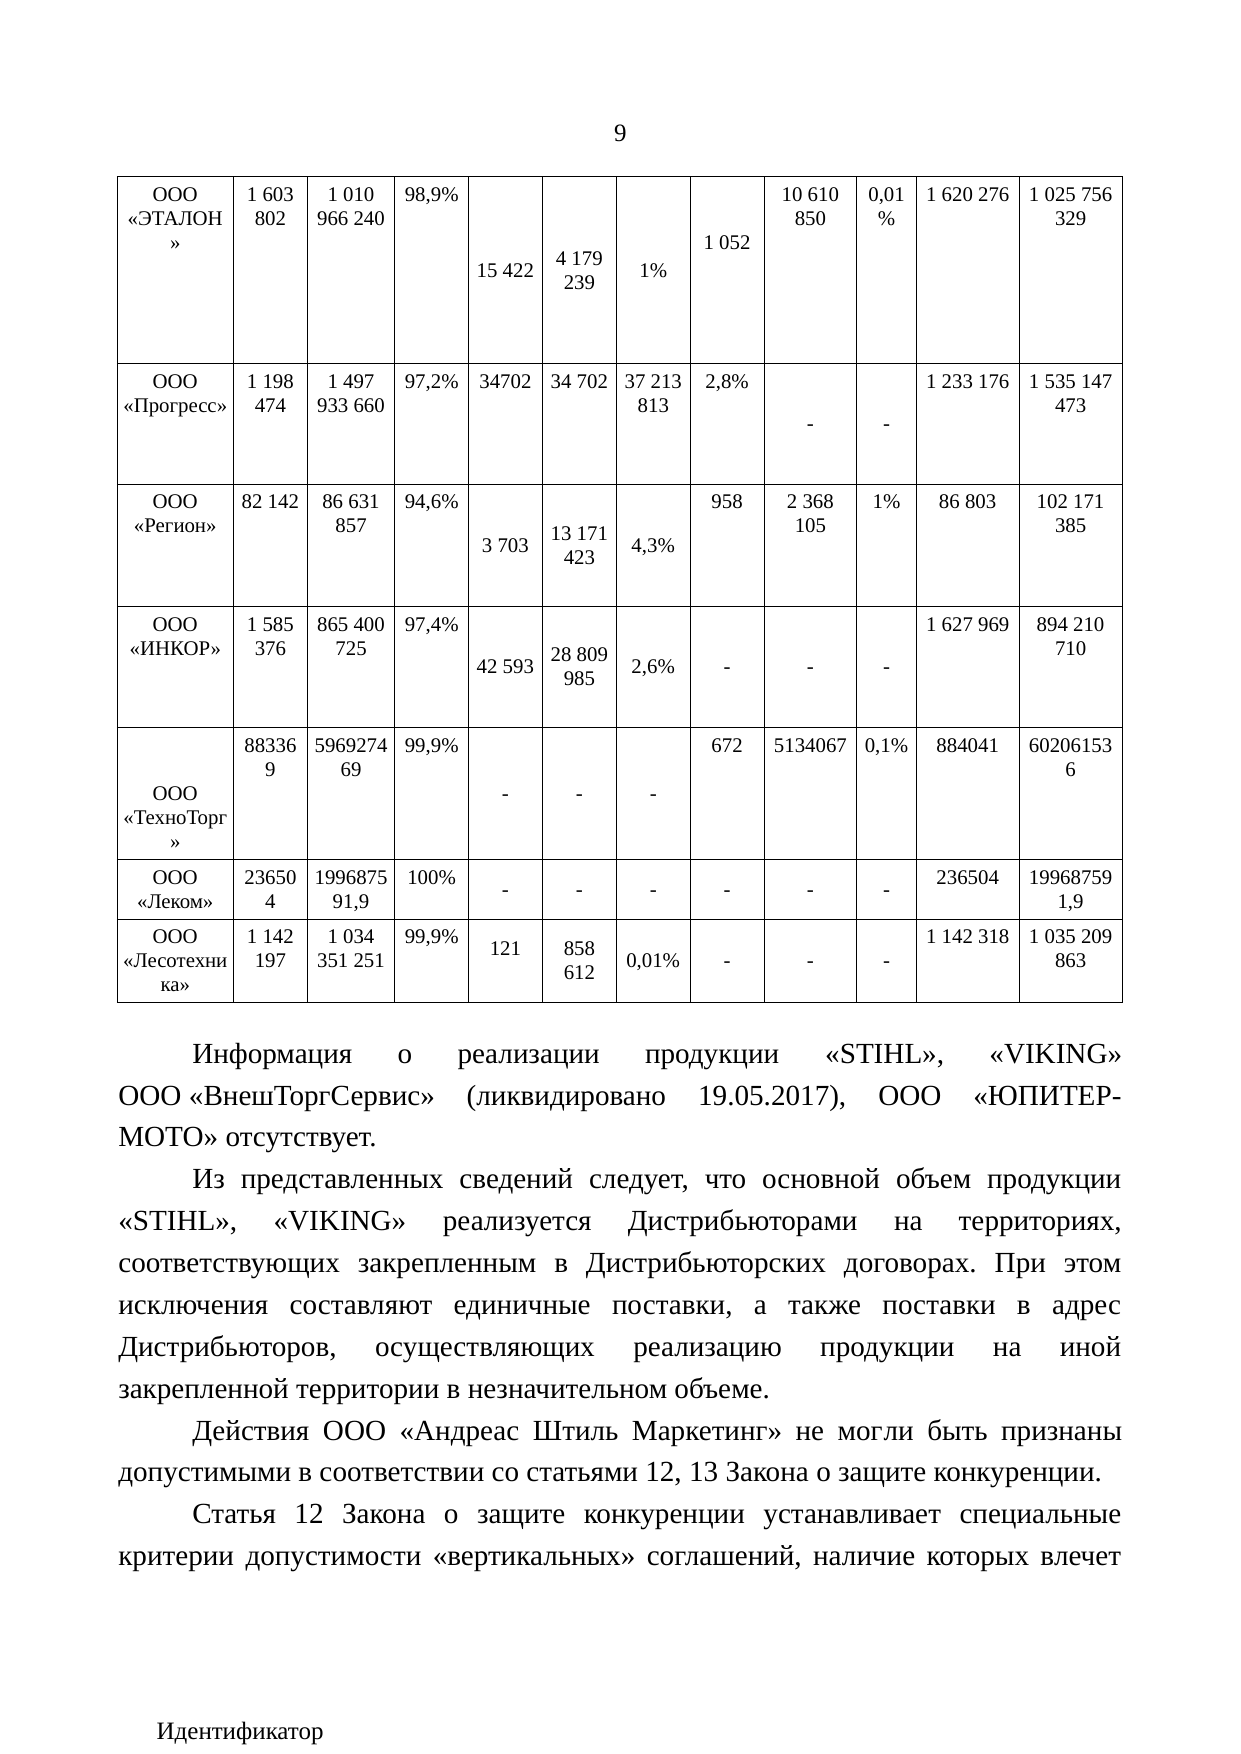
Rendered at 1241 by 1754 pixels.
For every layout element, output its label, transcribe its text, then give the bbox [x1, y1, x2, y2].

table_cell 97,2% [395, 364, 468, 483]
table_cell 894 210 710 [1020, 607, 1122, 727]
table_cell 10 610 850 [765, 177, 856, 363]
table_cell 1 585 376 [234, 607, 307, 727]
table_cell 602061536 [1020, 728, 1122, 859]
table_cell 28 809 985 [543, 607, 616, 727]
table_cell - [543, 728, 616, 859]
table_cell 99,9% [395, 728, 468, 859]
table_cell 86 631 857 [308, 485, 394, 606]
table_cell 98,9% [395, 177, 468, 363]
table_cell 199687591,9 [1020, 860, 1122, 918]
table_cell ООО «Прогресс» [118, 364, 233, 483]
table_cell 672 [691, 728, 764, 859]
text Информация о реализации продукции «STIHL», «VIKING» ООО «ВнешТоргСервис» (ликвидировано 19.05.2017), ООО «ЮПИТЕР-МОТО» отсутствует. [118, 1036, 1122, 1153]
table_cell 1 142 318 [917, 920, 1019, 1002]
table_cell ООО «Лесотехника» [118, 920, 233, 1002]
table_cell - [469, 860, 542, 918]
table_cell 42 593 [469, 607, 542, 727]
table_cell 858 612 [543, 920, 616, 1002]
table_cell 1 142 197 [234, 920, 307, 1002]
table_cell 596927469 [308, 728, 394, 859]
table_cell 86 803 [917, 485, 1019, 606]
table_cell 97,4% [395, 607, 468, 727]
table_cell 94,6% [395, 485, 468, 606]
table_cell 1 535 147 473 [1020, 364, 1122, 483]
table_cell - [691, 860, 764, 918]
table_cell 1 627 969 [917, 607, 1019, 727]
table_cell 1 034 351 251 [308, 920, 394, 1002]
table_cell 100% [395, 860, 468, 918]
table_cell ООО «Леком» [118, 860, 233, 918]
text Из представленных сведений следует, что основной объем продукции «STIHL», «VIKING» реализуется Дистрибьюторами на территориях, соответствующих закрепленным в Дистрибьюторских договорах. При этом исключения составляют единичные поставки, а также поставки в адрес Дистрибьюторов, осуществляющих реализацию продукции на иной закрепленной территории в незначительном объеме. [118, 1161, 1122, 1404]
table_cell 2 368 105 [765, 485, 856, 606]
table_cell ООО «ЭТАЛОН» [118, 177, 233, 363]
table_cell 2,8% [691, 364, 764, 483]
table_cell 1 233 176 [917, 364, 1019, 483]
text Действия ООО «Андреас Штиль Маркетинг» не могли быть признаны допустимыми в соответствии со статьями 12, 13 Закона о защите конкуренции. [118, 1413, 1122, 1488]
table_cell ООО «ТехноТорг» [118, 728, 233, 859]
table_cell 1 198 474 [234, 364, 307, 483]
table_cell - [857, 920, 916, 1002]
table_cell - [765, 920, 856, 1002]
table_cell 236504 [917, 860, 1019, 918]
table_cell 34702 [469, 364, 542, 483]
table_cell 1% [617, 177, 690, 363]
table_cell 0,01% [857, 177, 916, 363]
table_cell 236504 [234, 860, 307, 918]
table_cell - [765, 860, 856, 918]
table_cell 1% [857, 485, 916, 606]
table_cell 2,6% [617, 607, 690, 727]
table_cell 5134067 [765, 728, 856, 859]
table_cell - [469, 728, 542, 859]
table_cell - [857, 607, 916, 727]
table_cell 865 400 725 [308, 607, 394, 727]
table_cell 1 025 756 329 [1020, 177, 1122, 363]
table_cell 958 [691, 485, 764, 606]
table_cell 99,9% [395, 920, 468, 1002]
table_cell - [857, 860, 916, 918]
table_cell - [691, 920, 764, 1002]
table_cell 884041 [917, 728, 1019, 859]
table_cell 0,01% [617, 920, 690, 1002]
table_cell - [765, 607, 856, 727]
table_cell 1 620 276 [917, 177, 1019, 363]
table_cell 199687591,9 [308, 860, 394, 918]
text Статья 12 Закона о защите конкуренции устанавливает специальные критерии допустимости «вертикальных» соглашений, наличие которых влечет [118, 1496, 1122, 1572]
table_cell 3 703 [469, 485, 542, 606]
table_cell 1 497 933 660 [308, 364, 394, 483]
table_cell 121 [469, 920, 542, 1002]
table_cell 102 171 385 [1020, 485, 1122, 606]
table_cell - [617, 728, 690, 859]
table_cell - [691, 607, 764, 727]
table_cell 1 052 [691, 177, 764, 363]
table_cell 883369 [234, 728, 307, 859]
table_cell 15 422 [469, 177, 542, 363]
table_cell 4,3% [617, 485, 690, 606]
table_cell 1 010 966 240 [308, 177, 394, 363]
table_cell - [617, 860, 690, 918]
table_cell 82 142 [234, 485, 307, 606]
table_cell - [543, 860, 616, 918]
table_cell 34 702 [543, 364, 616, 483]
table_cell - [765, 364, 856, 483]
table_cell ООО «ИНКОР» [118, 607, 233, 727]
table_cell - [857, 364, 916, 483]
table_cell 13 171 423 [543, 485, 616, 606]
table_cell 37 213 813 [617, 364, 690, 483]
table_cell 0,1% [857, 728, 916, 859]
table_cell ООО «Регион» [118, 485, 233, 606]
table_cell 1 035 209 863 [1020, 920, 1122, 1002]
table_cell 4 179 239 [543, 177, 616, 363]
table_cell 1 603 802 [234, 177, 307, 363]
